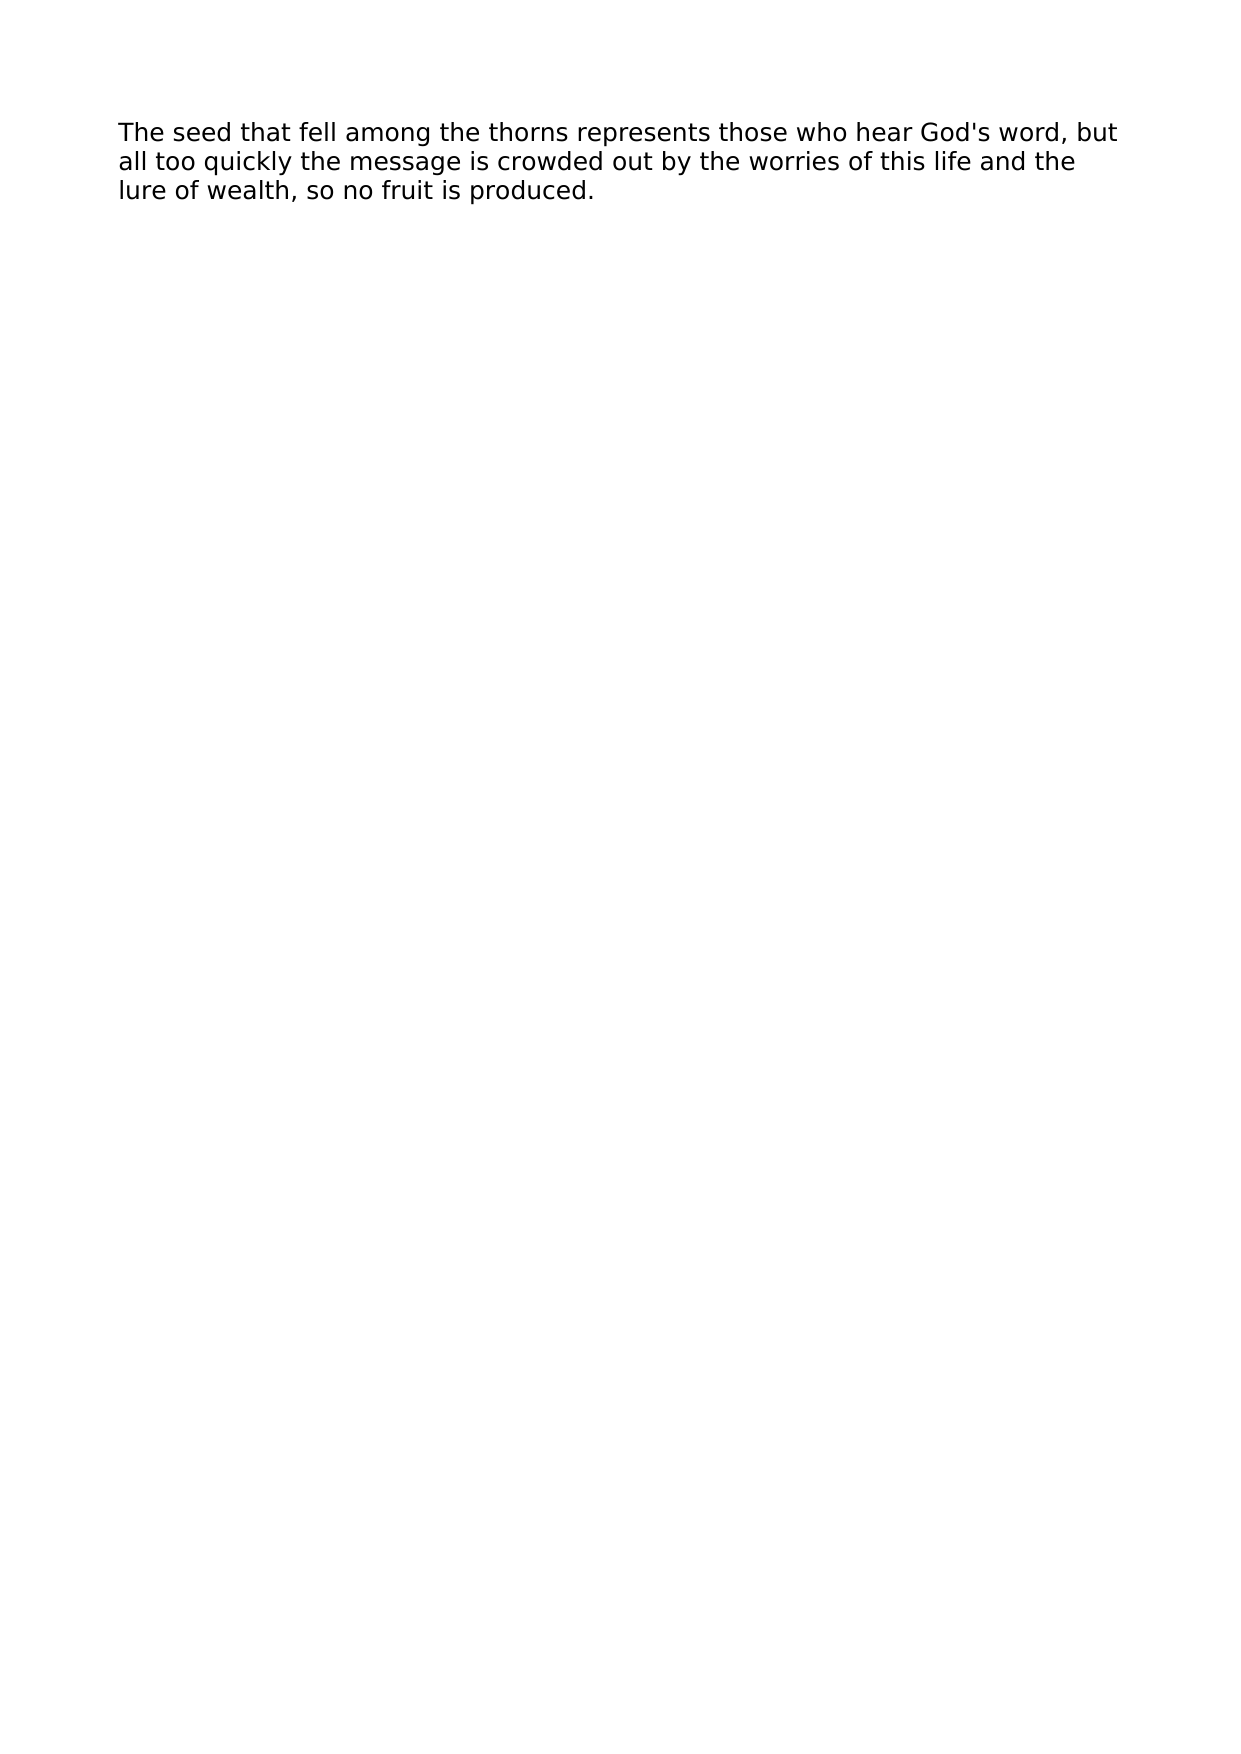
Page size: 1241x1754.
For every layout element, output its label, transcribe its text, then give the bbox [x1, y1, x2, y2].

text The seed that fell among the thorns represents those who hear God's word, but all too quickly the message is crowded out by the worries of this life and the lure of wealth, so no fruit is produced. [118, 118, 1122, 206]
